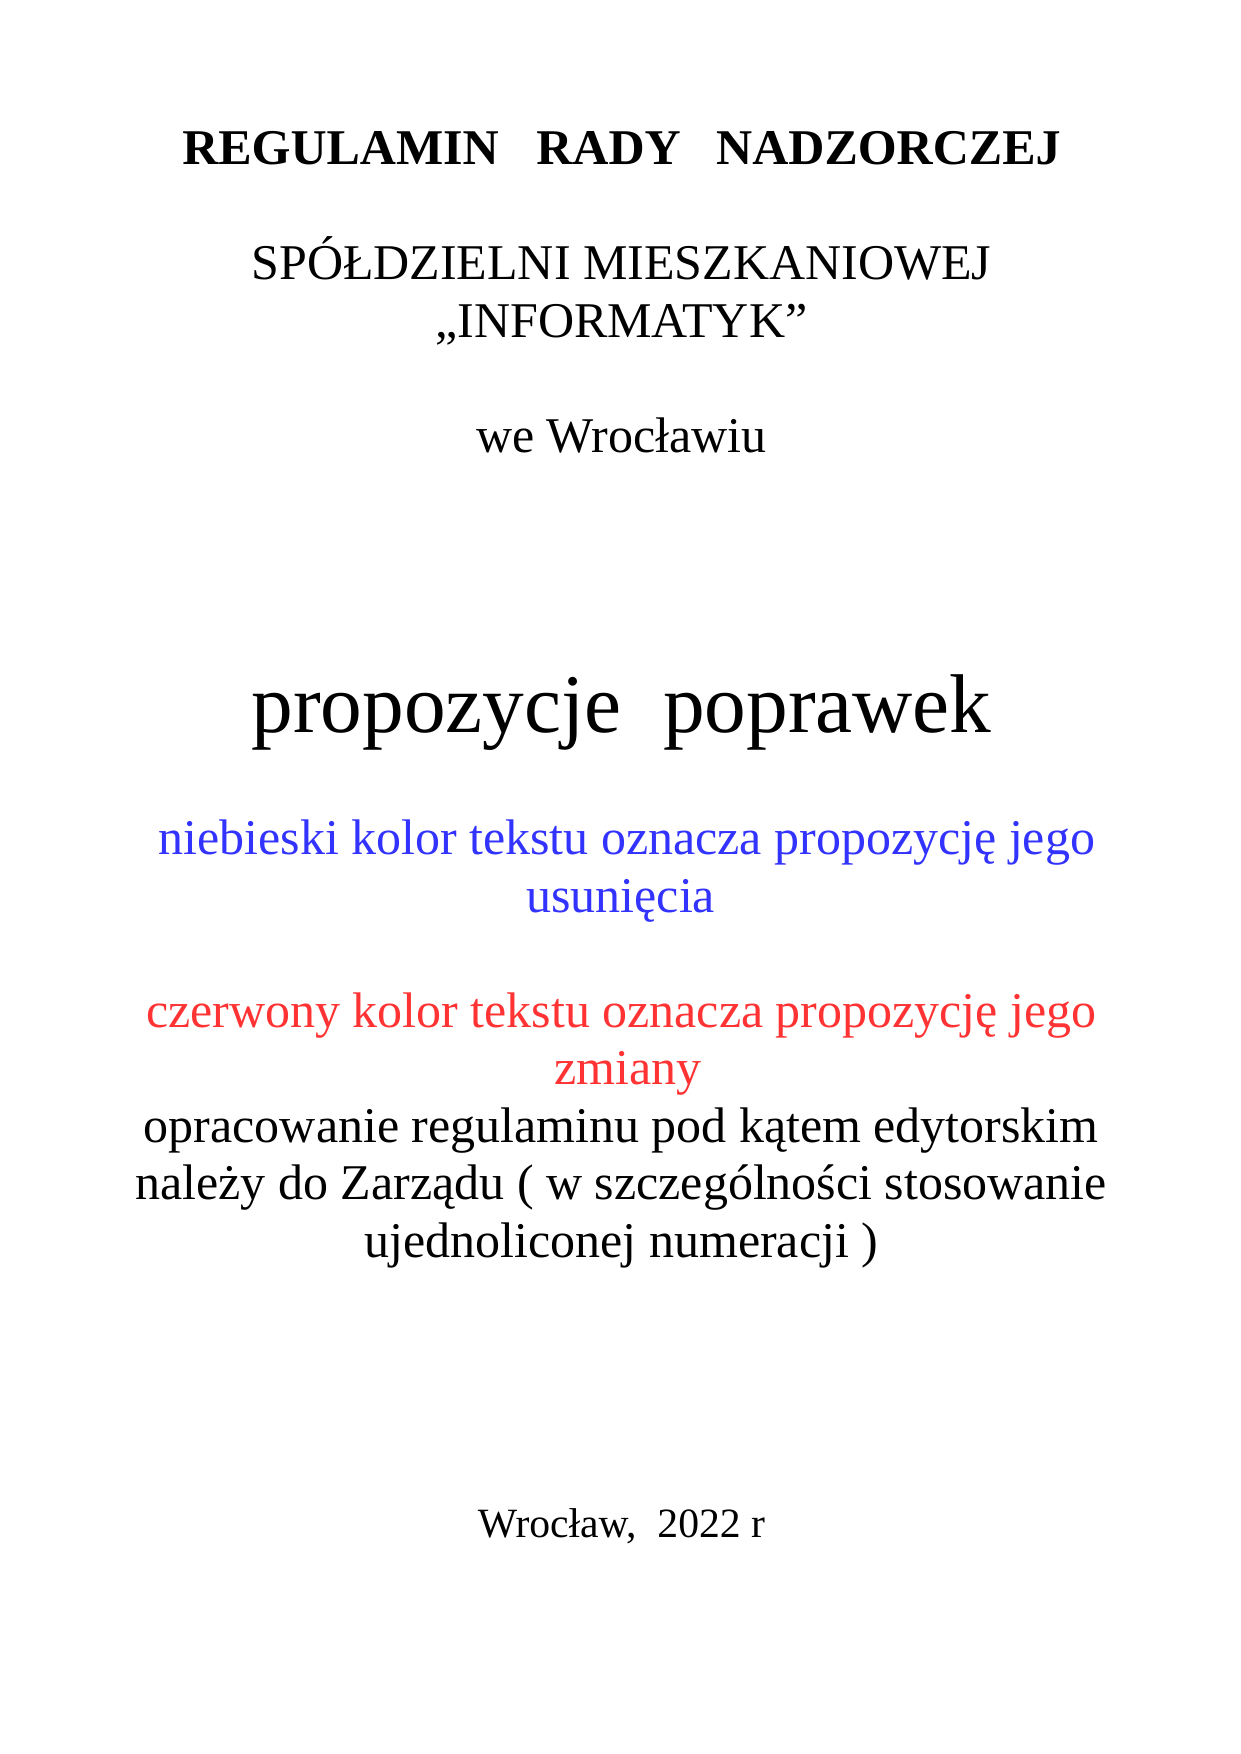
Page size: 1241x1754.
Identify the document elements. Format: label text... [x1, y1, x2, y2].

text SPÓŁDZIELNI MIESZKANIOWEJ [119, 233, 1123, 291]
text zmiany [119, 1038, 1123, 1096]
text czerwony kolor tekstu oznacza propozycję jego [119, 981, 1123, 1038]
text „INFORMATYK” [119, 291, 1123, 348]
text propozycje poprawek [119, 655, 1123, 751]
text we Wrocławiu [119, 406, 1123, 463]
text REGULAMIN RADY NADZORCZEJ [119, 118, 1123, 176]
text niebieski kolor tekstu oznacza propozycję jego usunięcia [118, 808, 1123, 923]
text Wrocław, 2022 r [119, 1498, 1123, 1546]
text opracowanie regulaminu pod kątem edytorskim należy do Zarządu ( w szczególności stosowanie ujednoliconej numeracji ) [119, 1096, 1123, 1268]
